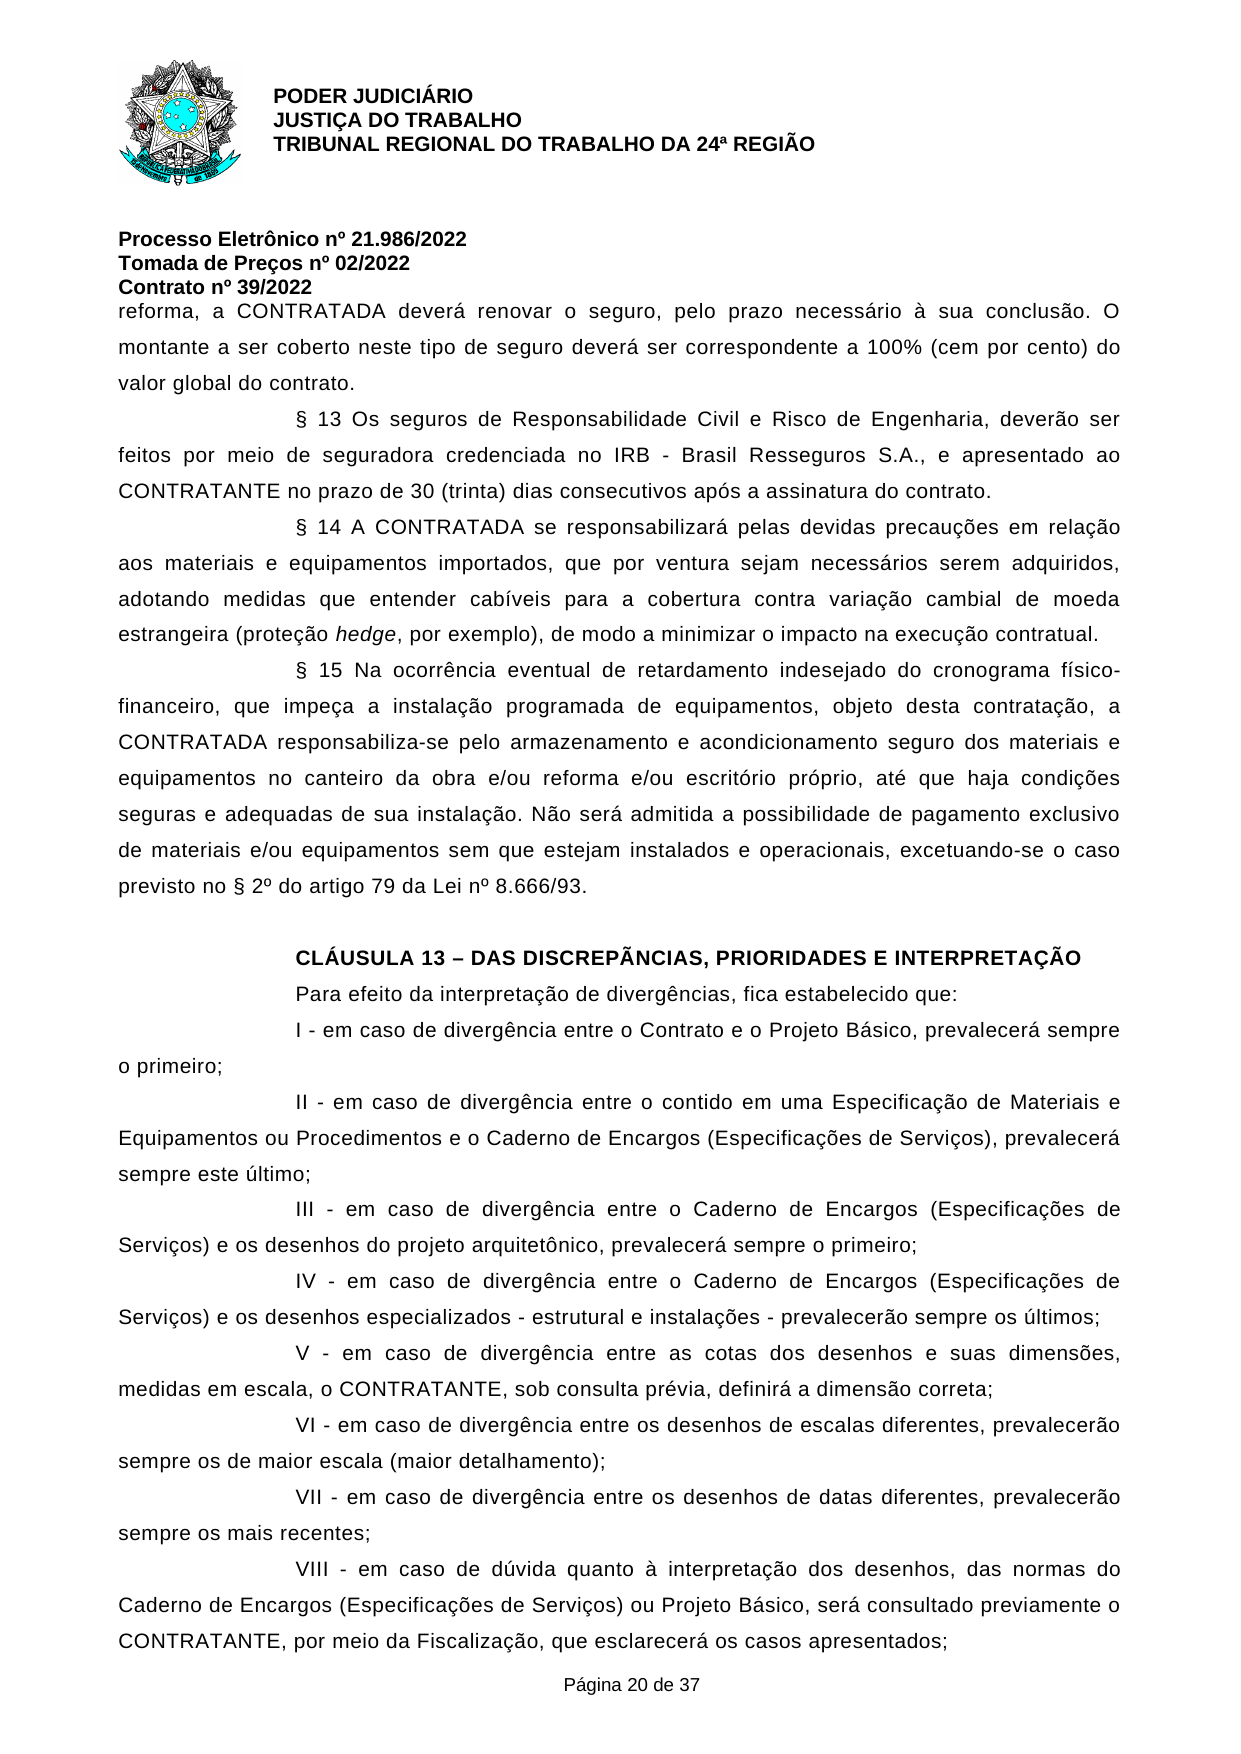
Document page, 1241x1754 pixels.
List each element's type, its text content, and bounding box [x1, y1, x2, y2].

text VI - em caso de divergência entre os desenhos de escalas diferentes, prevalecerão sempre os de maior escala (maior detalhamento); [118, 1413, 1122, 1473]
text II - em caso de divergência entre o contido em uma Especificação de Materiais e Equipamentos ou Procedimentos e o Caderno de Encargos (Especificações de Serviços), prevalecerá sempre este último; [118, 1089, 1122, 1185]
text I - em caso de divergência entre o Contrato e o Projeto Básico, prevalecerá sempre o primeiro; [118, 1018, 1122, 1077]
picture [118, 59, 243, 186]
text § 13 Os seguros de Responsabilidade Civil e Risco de Engenharia, deverão ser feitos por meio de seguradora credenciada no IRB - Brasil Resseguros S.A., e apresentado ao CONTRATANTE no prazo de 30 (trinta) dias consecutivos após a assinatura do contrato. [118, 407, 1122, 502]
text III - em caso de divergência entre o Caderno de Encargos (Especificações de Serviços) e os desenhos do projeto arquitetônico, prevalecerá sempre o primeiro; [118, 1197, 1122, 1257]
text VII - em caso de divergência entre os desenhos de datas diferentes, prevalecerão sempre os mais recentes; [118, 1485, 1122, 1545]
text Para efeito da interpretação de divergências, fica estabelecido que: [118, 982, 1122, 1006]
text § 15 Na ocorrência eventual de retardamento indesejado do cronograma físico-financeiro, que impeça a instalação programada de equipamentos, objeto desta contratação, a CONTRATADA responsabiliza-se pelo armazenamento e acondicionamento seguro dos materiais e equipamentos no canteiro da obra e/ou reforma e/ou escritório próprio, até que haja condições seguras e adequadas de sua instalação. Não será admitida a possibilidade de pagamento exclusivo de materiais e/ou equipamentos sem que estejam instalados e operacionais, excetuando-se o caso previsto no § 2º do artigo 79 da Lei nº 8.666/93. [118, 658, 1122, 898]
text IV - em caso de divergência entre o Caderno de Encargos (Especificações de Serviços) e os desenhos especializados - estrutural e instalações - prevalecerão sempre os últimos; [118, 1269, 1122, 1329]
text § 14 A CONTRATADA se responsabilizará pelas devidas precauções em relação aos materiais e equipamentos importados, que por ventura sejam necessários serem adquiridos, adotando medidas que entender cabíveis para a cobertura contra variação cambial de moeda estrangeira (proteção hedge, por exemplo), de modo a minimizar o impacto na execução contratual. [118, 514, 1122, 646]
text CLÁUSULA 13 – DAS DISCREPÃNCIAS, PRIORIDADES E INTERPRETAÇÃO [118, 946, 1122, 970]
text VIII - em caso de dúvida quanto à interpretação dos desenhos, das normas do Caderno de Encargos (Especificações de Serviços) ou Projeto Básico, será consultado previamente o CONTRATANTE, por meio da Fiscalização, que esclarecerá os casos apresentados; [118, 1557, 1122, 1652]
text reforma, a CONTRATADA deverá renovar o seguro, pelo prazo necessário à sua conclusão. O montante a ser coberto neste tipo de seguro deverá ser correspondente a 100% (cem por cento) do valor global do contrato. [118, 299, 1122, 395]
text V - em caso de divergência entre as cotas dos desenhos e suas dimensões, medidas em escala, o CONTRATANTE, sob consulta prévia, definirá a dimensão correta; [118, 1341, 1122, 1401]
